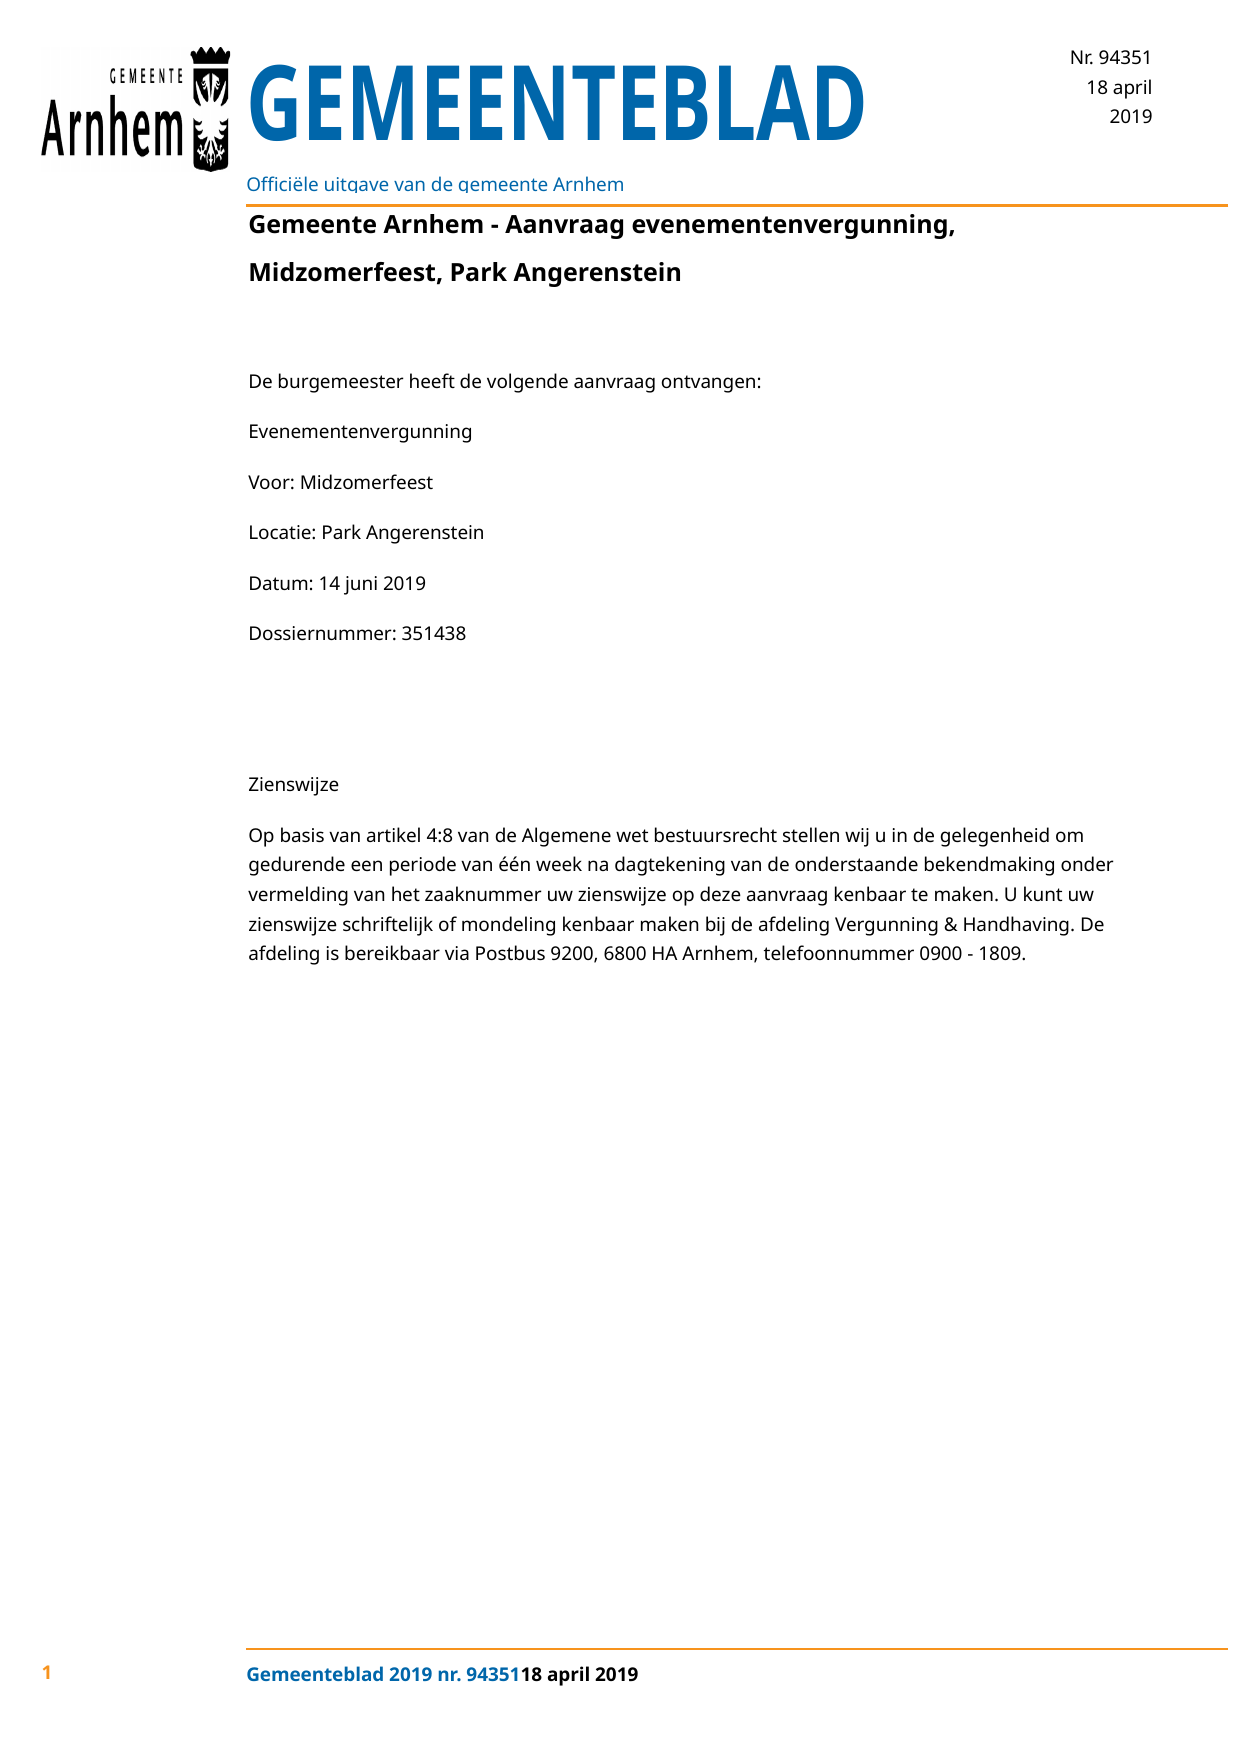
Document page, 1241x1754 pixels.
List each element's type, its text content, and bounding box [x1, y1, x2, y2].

text Gemeente Arnhem - Aanvraag evenementenvergunning, Midzomerfeest, Park Angerenstein [248, 207, 1152, 288]
text Zienswijze [248, 772, 1152, 797]
text Datum: 14 juni 2019 [248, 570, 1152, 596]
text Voor: Midzomerfeest [248, 469, 1152, 495]
text Op basis van artikel 4:8 van de Algemene wet bestuursrecht stellen wij u in de gelegenheid om gedurende een periode van één week na dagtekening van de onderstaande bekendmaking onder vermelding van het zaaknummer uw zienswijze op deze aanvraag kenbaar te maken. U kunt uw zienswijze schriftelijk of mondeling kenbaar maken bij de afdeling Vergunning & Handhaving. De afdeling is bereikbaar via Postbus 9200, 6800 HA Arnhem, telefoonnummer 0900 - 1809. [248, 822, 1152, 966]
text Dossiernummer: 351438 [248, 620, 1152, 646]
picture [41, 47, 231, 172]
text Locatie: Park Angerenstein [248, 519, 1152, 545]
text Evenementenvergunning [248, 419, 1152, 444]
text De burgemeester heeft de volgende aanvraag ontvangen: [248, 368, 1152, 394]
